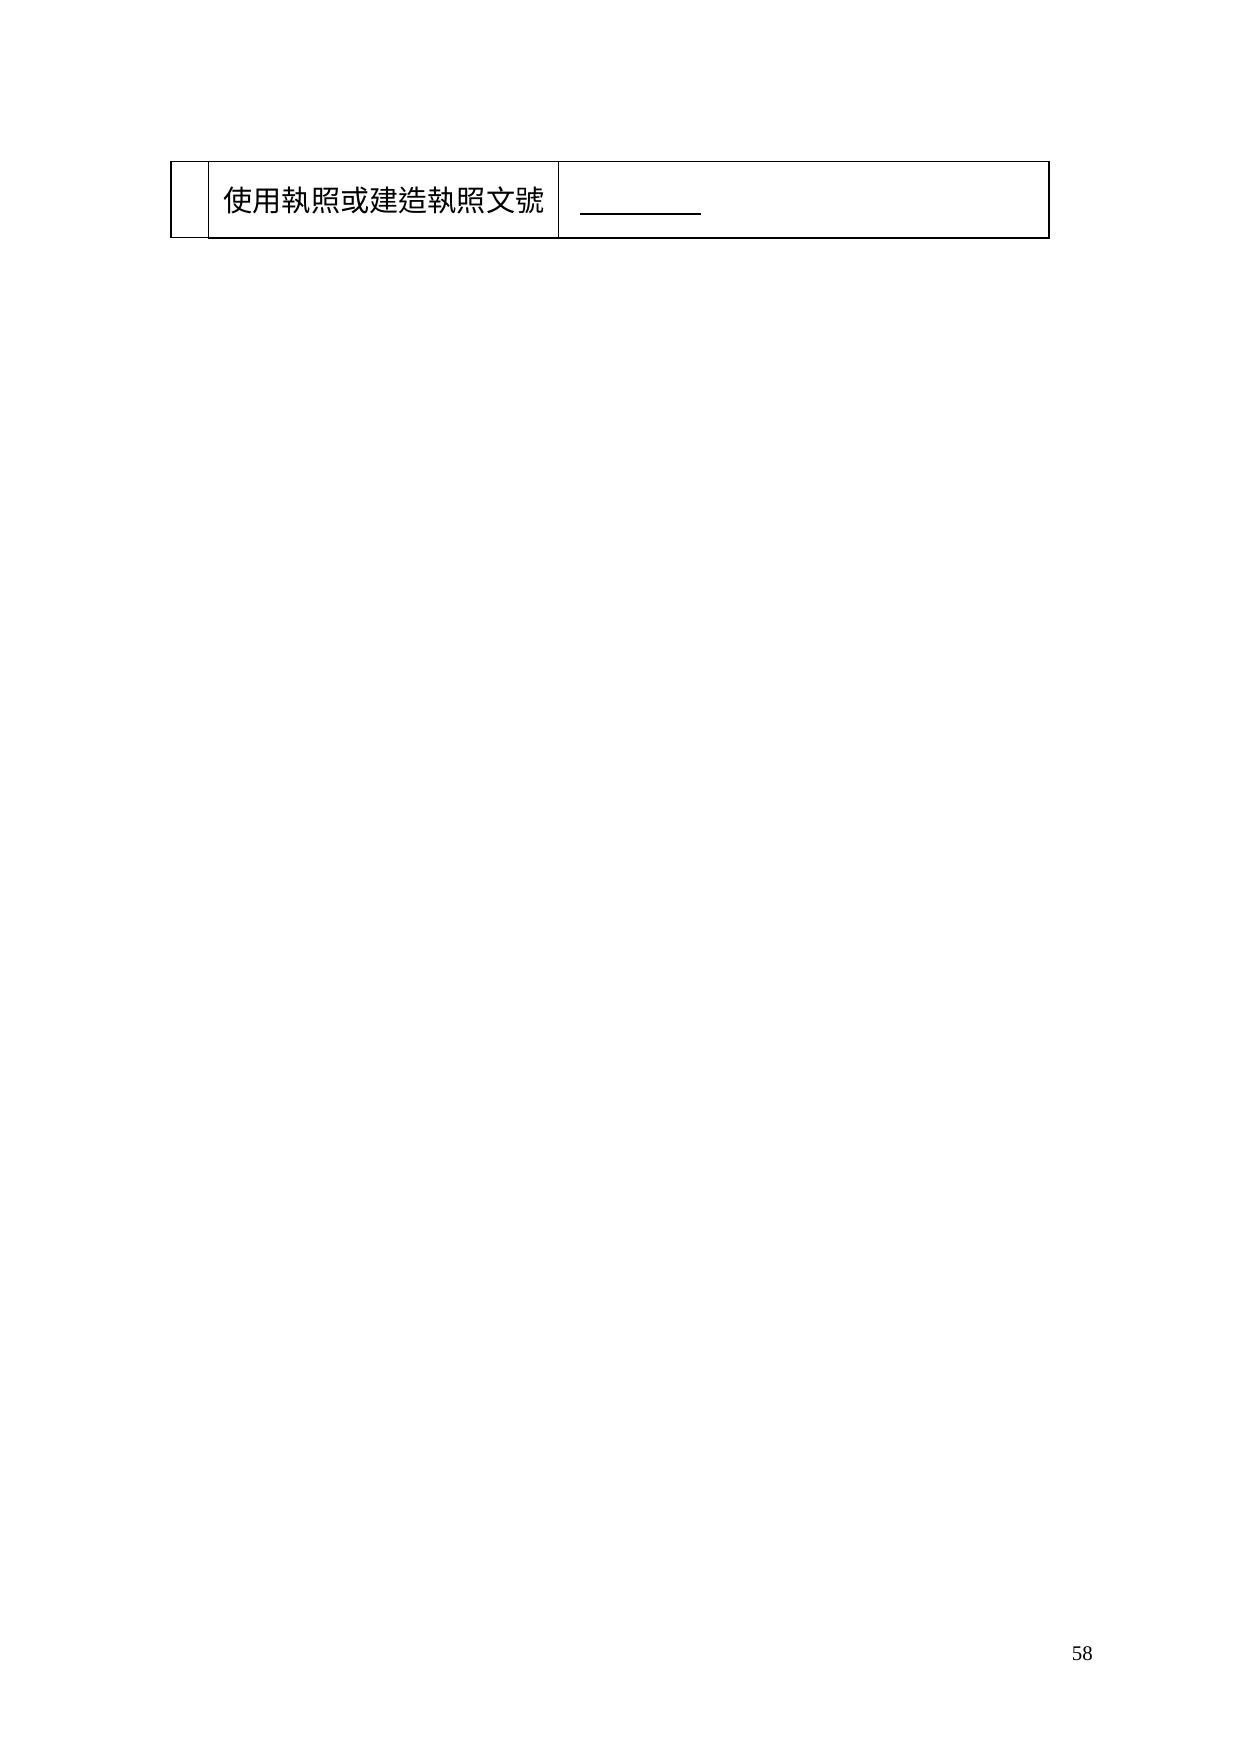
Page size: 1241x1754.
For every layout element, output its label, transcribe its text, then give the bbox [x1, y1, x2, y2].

table_cell [559, 162, 1048, 237]
table_cell [172, 162, 208, 237]
table_cell 使用執照或建造執照文號 [209, 162, 558, 237]
